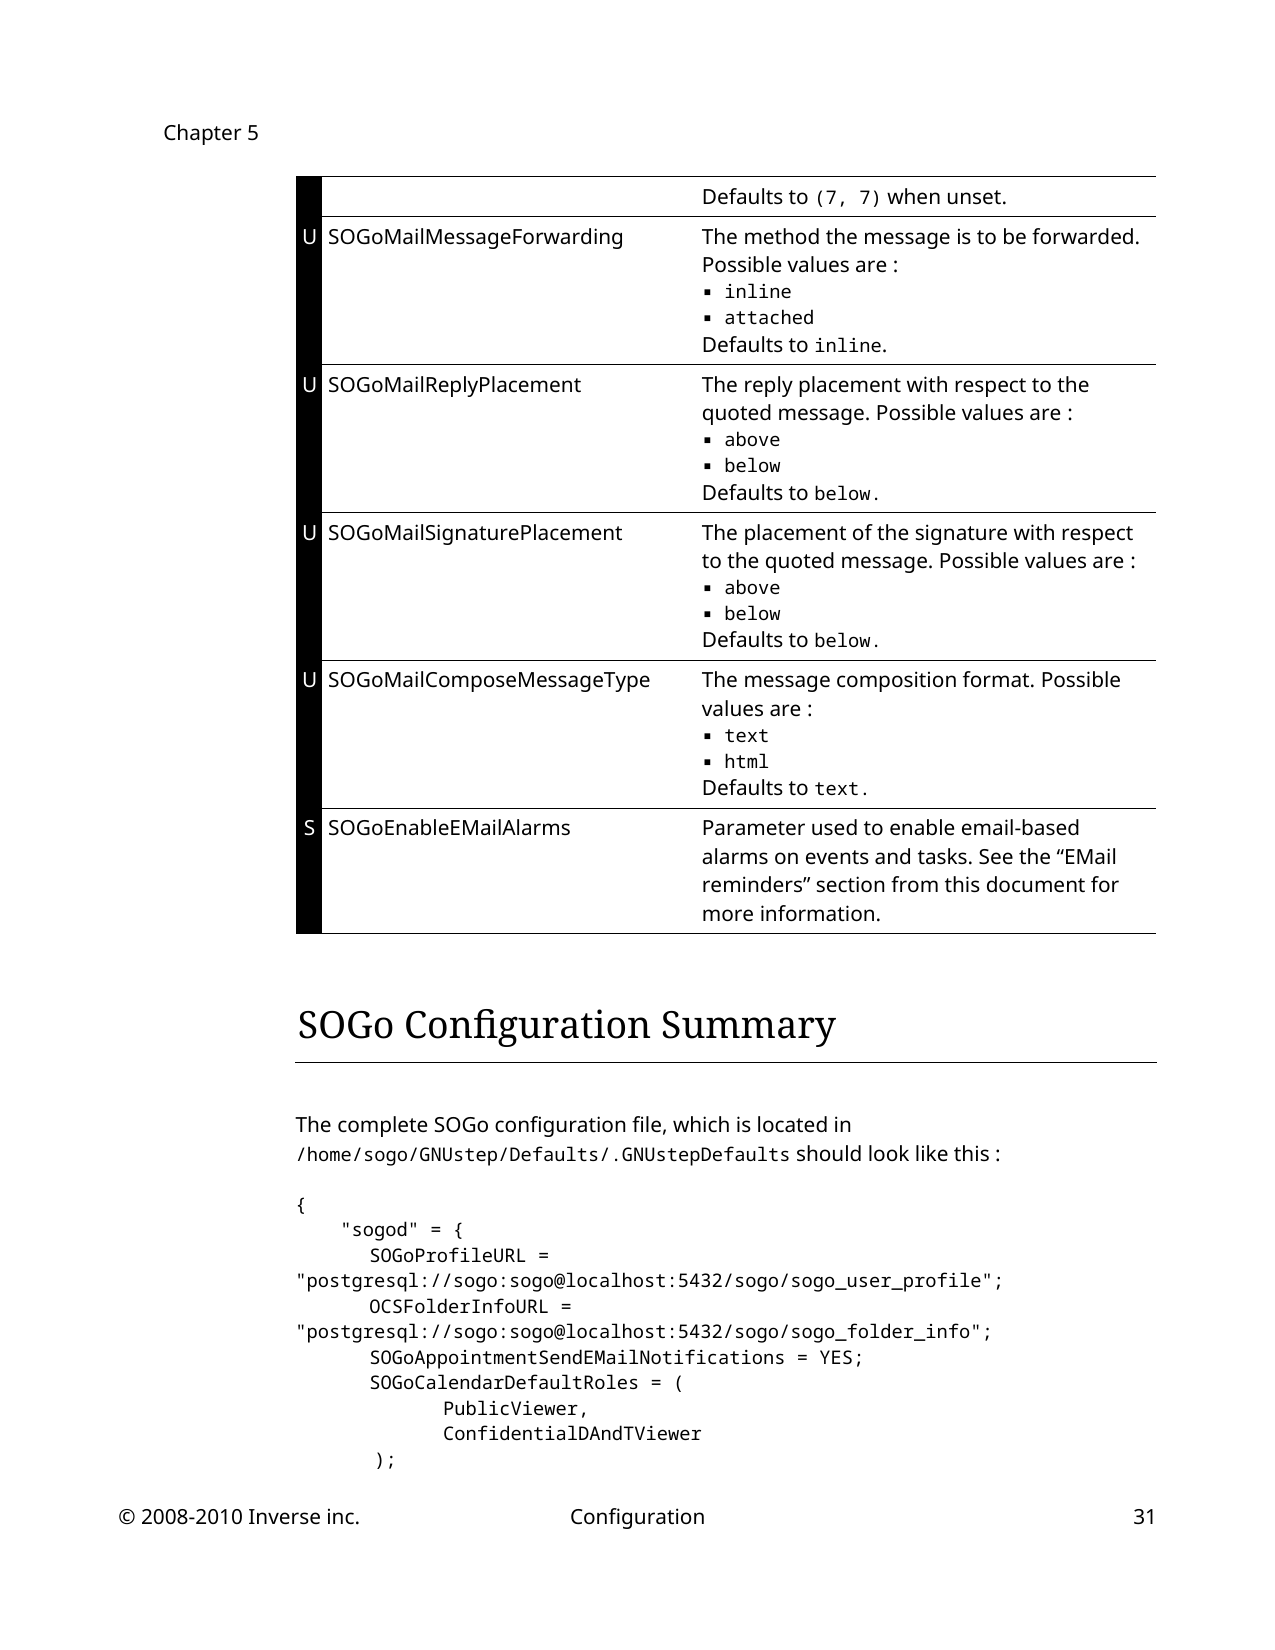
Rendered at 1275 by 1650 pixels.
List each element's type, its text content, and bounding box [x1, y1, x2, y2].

table_cell [296, 177, 322, 216]
text OCSFolderInfoURL = "postgresql://sogo:sogo@localhost:5432/sogo/sogo_folder_info"; [295, 1293, 1157, 1344]
table_cell SOGoMailReplyPlacement [322, 365, 696, 512]
subtitle SOGo Configuration Summary [295, 999, 1157, 1062]
table_cell Defaults to (7, 7) when unset. [696, 177, 1156, 216]
table_cell The reply placement with respect to the quoted message. Possible values are : ◾ above ◾ below Defaults to below. [696, 365, 1156, 512]
table_cell SOGoEnableEMailAlarms [322, 809, 696, 933]
table_cell U [296, 513, 322, 660]
table_cell U [296, 217, 322, 364]
table_cell SOGoMailMessageForwarding [322, 217, 696, 364]
table_cell SOGoMailSignaturePlacement [322, 513, 696, 660]
text PublicViewer, [295, 1395, 1157, 1421]
table_cell [322, 177, 696, 216]
text { [295, 1191, 1157, 1217]
table_cell U [296, 661, 322, 808]
table_cell U [296, 365, 322, 512]
text ); [295, 1446, 1157, 1472]
text SOGoCalendarDefaultRoles = ( [295, 1370, 1157, 1395]
text The complete SOGo configuration file, which is located in /home/sogo/GNUstep/Defaults/.GNUstepDefaults should look like this : [295, 1111, 1157, 1167]
table_cell The placement of the signature with respect to the quoted message. Possible values are : ◾ above ◾ below Defaults to below. [696, 513, 1156, 660]
table_cell Parameter used to enable email-based alarms on events and tasks. See the “EMail reminders” section from this document for more information. [696, 809, 1156, 933]
text SOGoProfileURL = "postgresql://sogo:sogo@localhost:5432/sogo/sogo_user_profile"; [295, 1242, 1157, 1293]
table_cell SOGoMailComposeMessageType [322, 661, 696, 808]
table_cell S [296, 809, 322, 933]
table_cell The message composition format. Possible values are : ◾ text ◾ html Defaults to text. [696, 661, 1156, 808]
text ConfidentialDAndTViewer [295, 1421, 1157, 1446]
text SOGoAppointmentSendEMailNotifications = YES; [295, 1344, 1157, 1370]
table_cell The method the message is to be forwarded. Possible values are : ◾ inline ◾ attached Defaults to inline. [696, 217, 1156, 364]
text "sogod" = { [295, 1217, 1157, 1242]
